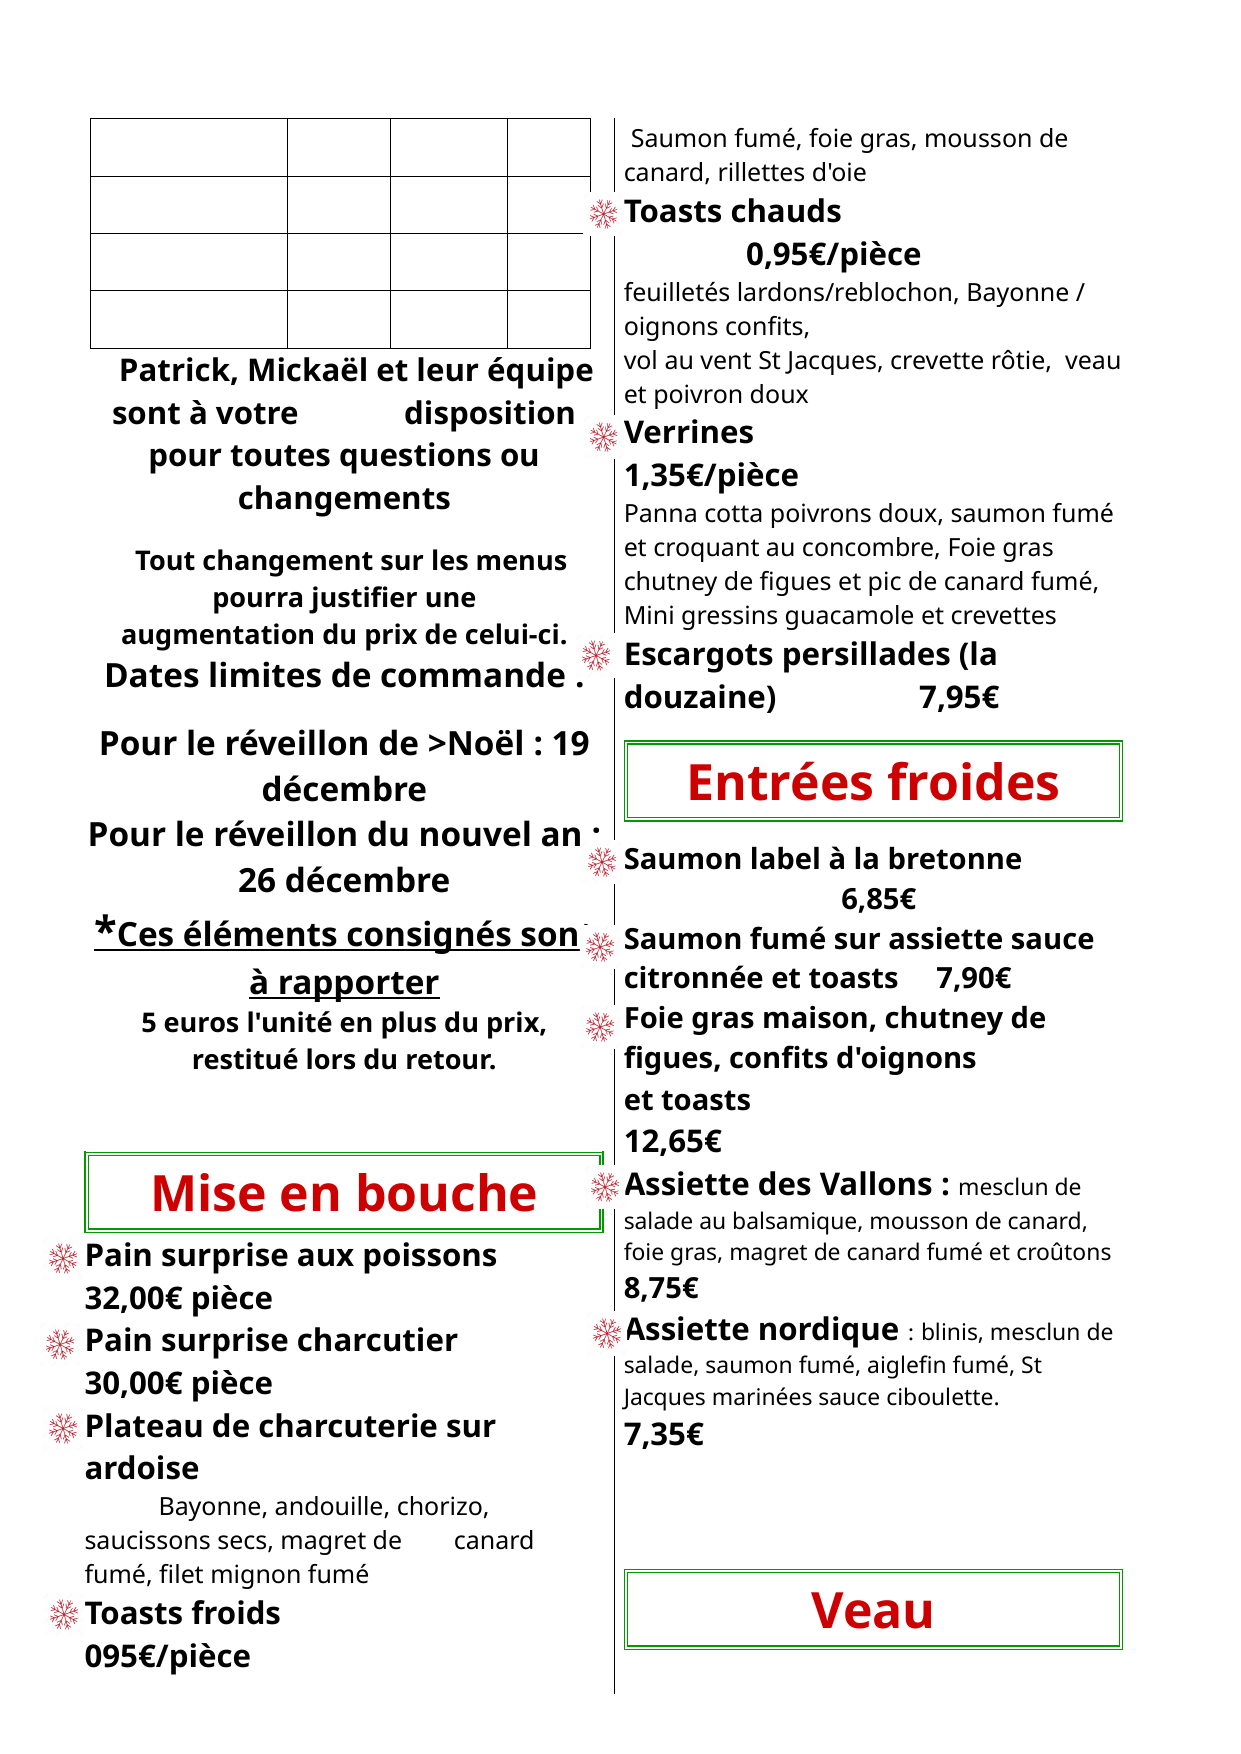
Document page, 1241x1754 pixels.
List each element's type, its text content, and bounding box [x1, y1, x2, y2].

text Pour le réveillon du nouvel an : 26 décembre [84, 811, 604, 902]
text Pour le réveillon de >Noël : 19 décembre [84, 720, 604, 811]
text Toasts chauds 0,95€/pièce [623, 189, 1123, 274]
text Bayonne, andouille, chorizo, saucissons secs, magret de canard fumé, filet mignon fumé [84, 1489, 604, 1591]
text Dates limites de commande : [84, 652, 604, 697]
table_cell [91, 177, 287, 233]
table_cell [91, 291, 287, 348]
table_cell [91, 234, 287, 290]
text Panna cotta poivrons doux, saumon fumé et croquant au concombre, Foie gras chutney de figues et pic de canard fumé, Mini gressins guacamole et crevettes [623, 496, 1123, 632]
table_cell [288, 291, 390, 348]
text et toasts 12,65€ [623, 1077, 1123, 1162]
table_cell [508, 119, 590, 176]
text vol au vent St Jacques, crevette rôtie, veau et poivron doux [623, 342, 1123, 411]
text Saumon fumé sur assiette sauce citronnée et toasts 7,90€ [623, 918, 1123, 997]
text Assiette des Vallons : mesclun de salade au balsamique, mousson de canard, foie gras, magret de canard fumé et croûtons 8,75€ [623, 1162, 1123, 1307]
table_cell [288, 119, 390, 176]
text Pain surprise charcutier 30,00€ pièce [84, 1318, 604, 1403]
text Mise en bouche [89, 1156, 599, 1228]
text *Ces éléments consignés sont à rapporter [84, 902, 604, 1004]
table_cell [288, 234, 390, 290]
text Escargots persillades (la douzaine) 7,95€ [623, 632, 1123, 717]
text Saumon fumé, foie gras, mousson de canard, rillettes d'oie [623, 118, 1123, 189]
text Pain surprise aux poissons 32,00€ pièce [84, 1233, 604, 1318]
text Verrines 1,35€/pièce [623, 411, 1123, 496]
table_cell [391, 177, 507, 233]
text Foie gras maison, chutney de figues, confits d'oignons [623, 997, 1123, 1077]
text Toasts froids 095€/pièce [84, 1591, 604, 1676]
table_cell [391, 234, 507, 290]
table_cell [391, 291, 507, 348]
table_cell [391, 119, 507, 176]
text Tout changement sur les menus pourra justifier une augmentation du prix de celui-ci. [84, 541, 604, 652]
table_cell [91, 119, 287, 176]
text Assiette nordique : blinis, mesclun de salade, saumon fumé, aiglefin fumé, St Jacques marinées sauce ciboulette. 7,35€ [623, 1307, 1123, 1454]
table_cell [288, 177, 390, 233]
table_cell [508, 177, 590, 233]
text 5 euros l'unité en plus du prix, restitué lors du retour. [84, 1004, 604, 1078]
text Patrick, Mickaël et leur équipe sont à votre disposition pour toutes questions ou changements [84, 348, 604, 519]
text Saumon label à la bretonne 6,85€ [623, 839, 1123, 918]
table_cell [508, 234, 590, 290]
text Plateau de charcuterie sur ardoise [84, 1403, 604, 1489]
text feuilletés lardons/reblochon, Bayonne / oignons confits, [623, 274, 1123, 342]
table_cell [508, 291, 590, 348]
